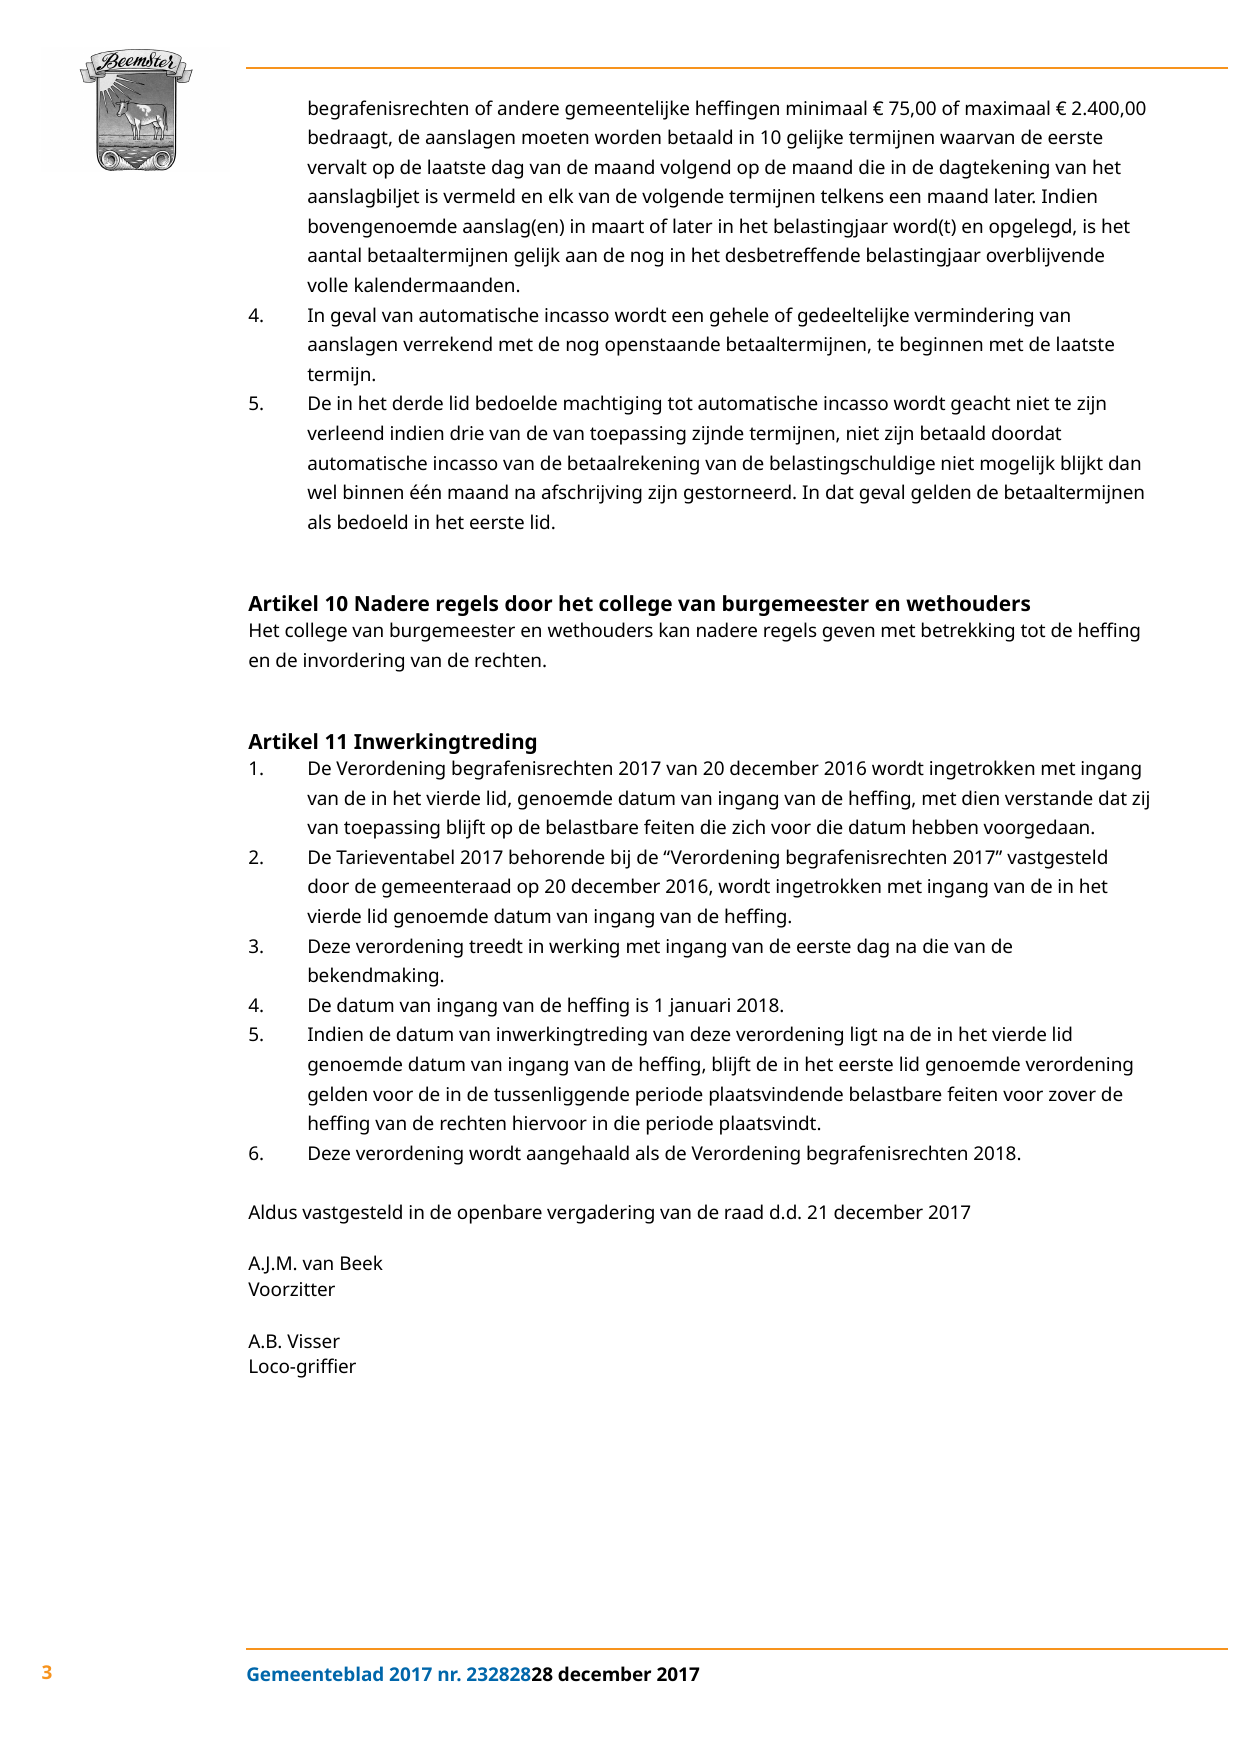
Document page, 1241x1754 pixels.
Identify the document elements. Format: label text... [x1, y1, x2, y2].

text Het college van burgemeester en wethouders kan nadere regels geven met betrekking tot de heffing en de invordering van de rechten. [248, 617, 1152, 673]
text A.B. Visser [248, 1328, 1152, 1353]
text Loco-griffier [248, 1353, 1152, 1379]
list begrafenisrechten of andere gemeentelijke heffingen minimaal € 75,00 of maximaal € 2.400,00 bedraagt, de aanslagen moeten worden betaald in 10 gelijke termijnen waarvan de eerste vervalt op de laatste dag van de maand volgend op de maand die in de dagtekening van het aanslagbiljet is vermeld en elk van de volgende termijnen telkens een maand later. Indien bovengenoemde aanslag(en) in maart of later in het belastingjaar word(t) en opgelegd, is het aantal betaaltermijnen gelijk aan de nog in het desbetreffende belastingjaar overblijvende volle kalendermaanden. [248, 95, 1152, 298]
list De Verordening begrafenisrechten 2017 van 20 december 2016 wordt ingetrokken met ingang van de in het vierde lid, genoemde datum van ingang van de heffing, met dien verstande dat zij van toepassing blijft op de belastbare feiten die zich voor die datum hebben voorgedaan. [248, 755, 1152, 840]
list De in het derde lid bedoelde machtiging tot automatische incasso wordt geacht niet te zijn verleend indien drie van de van toepassing zijnde termijnen, niet zijn betaald doordat automatische incasso van de betaalrekening van de belastingschuldige niet mogelijk blijkt dan wel binnen één maand na afschrijving zijn gestorneerd. In dat geval gelden de betaaltermijnen als bedoeld in het eerste lid. [248, 391, 1152, 535]
list Indien de datum van inwerkingtreding van deze verordening ligt na de in het vierde lid genoemde datum van ingang van de heffing, blijft de in het eerste lid genoemde verordening gelden voor de in de tussenliggende periode plaatsvindende belastbare feiten voor zover de heffing van de rechten hiervoor in die periode plaatsvindt. [248, 1022, 1152, 1136]
picture [41, 47, 231, 172]
list Deze verordening treedt in werking met ingang van de eerste dag na die van de bekendmaking. [248, 933, 1152, 988]
list De datum van ingang van de heffing is 1 januari 2018. [248, 992, 1152, 1018]
text Aldus vastgesteld in de openbare vergadering van de raad d.d. 21 december 2017 [248, 1199, 1152, 1225]
text Artikel 11 Inwerkingtreding [248, 727, 1152, 755]
text Voorzitter [248, 1276, 1152, 1302]
text A.J.M. van Beek [248, 1251, 1152, 1276]
text Artikel 10 Nadere regels door het college van burgemeester en wethouders [248, 589, 1152, 617]
list De Tarieventabel 2017 behorende bij de “Verordening begrafenisrechten 2017” vastgesteld door de gemeenteraad op 20 december 2016, wordt ingetrokken met ingang van de in het vierde lid genoemde datum van ingang van de heffing. [248, 844, 1152, 929]
list Deze verordening wordt aangehaald als de Verordening begrafenisrechten 2018. [248, 1140, 1152, 1166]
list In geval van automatische incasso wordt een gehele of gedeeltelijke vermindering van aanslagen verrekend met de nog openstaande betaaltermijnen, te beginnen met de laatste termijn. [248, 302, 1152, 387]
